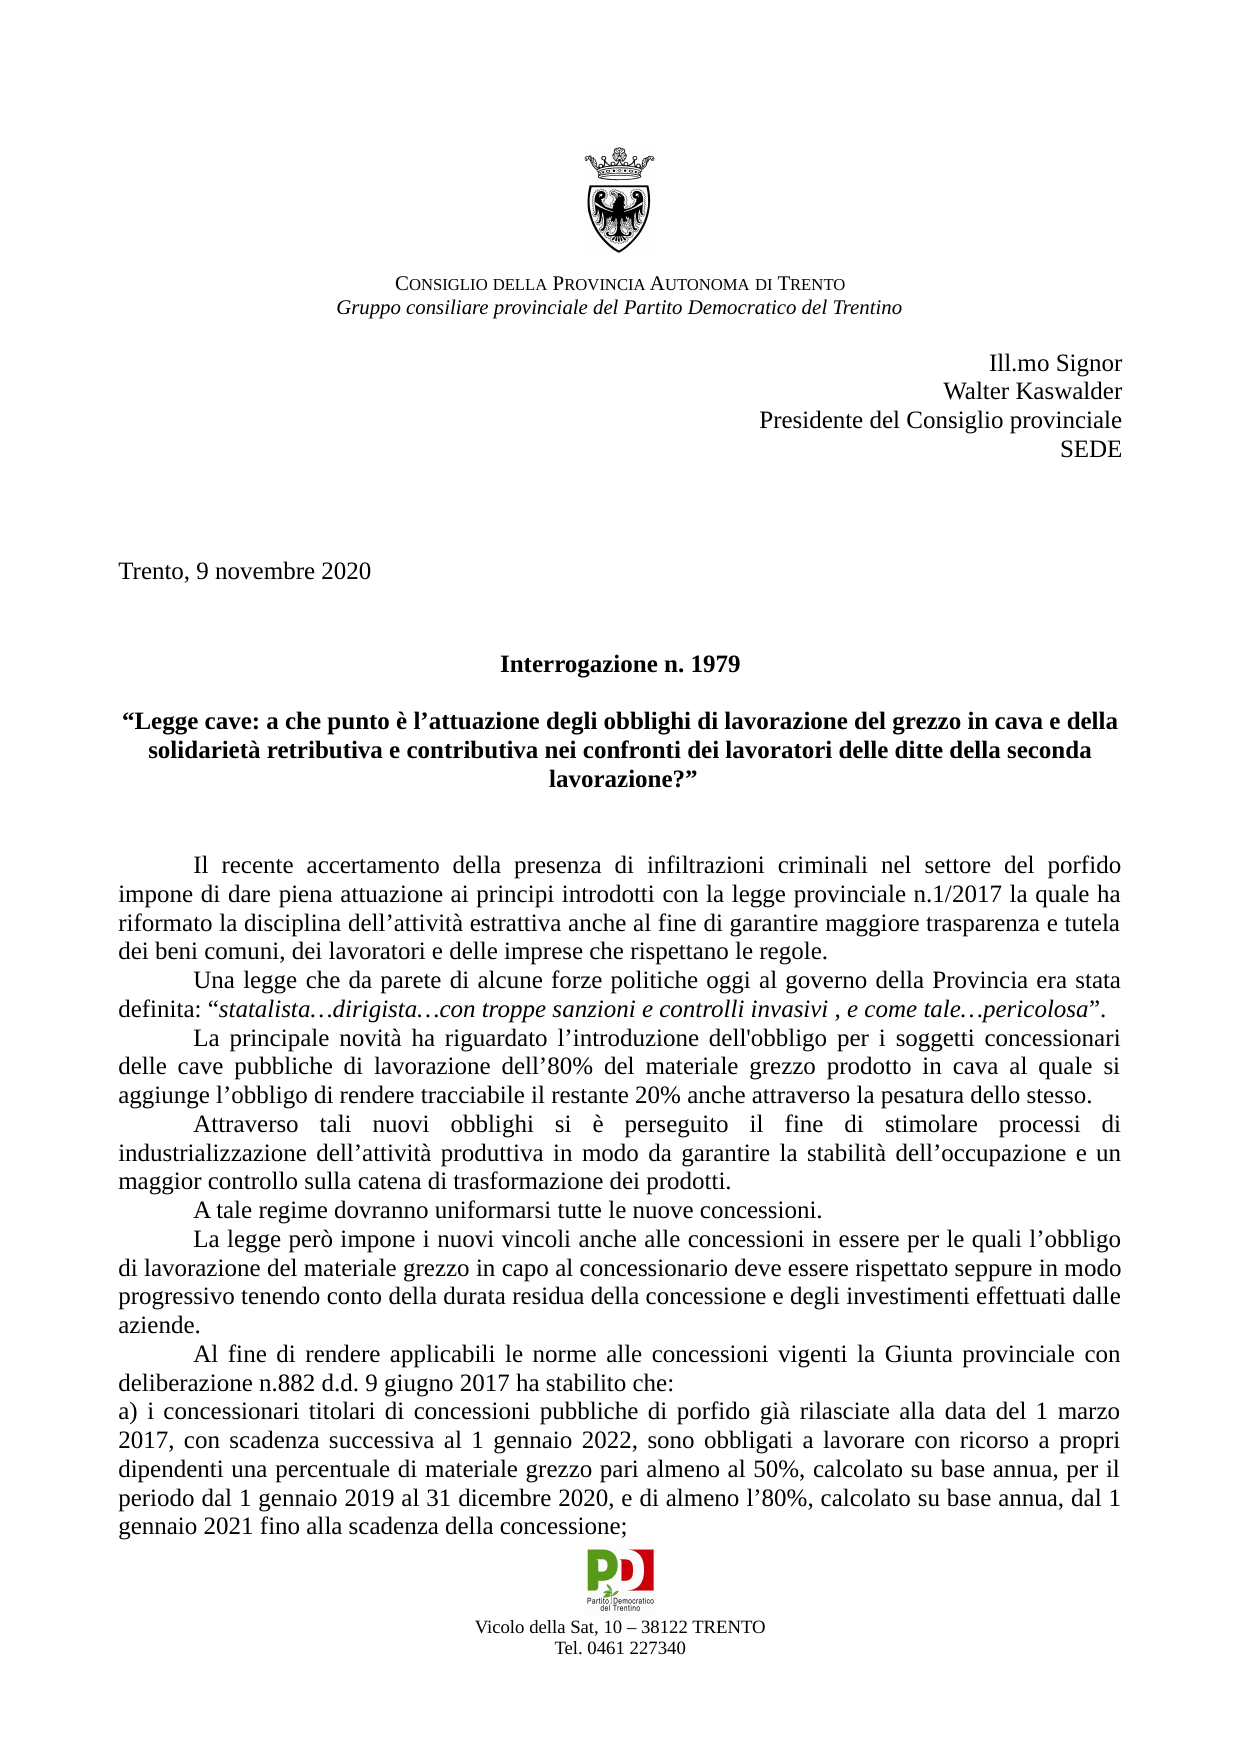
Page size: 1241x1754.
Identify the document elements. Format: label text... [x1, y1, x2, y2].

text lavorazione?” [118, 764, 1122, 793]
text Attraverso tali nuovi obblighi si è perseguito il fine di stimolare processi di industrializzazione dell’attività produttiva in modo da garantire la stabilità dell’occupazione e un maggior controllo sulla catena di trasformazione dei prodotti. [118, 1109, 1122, 1195]
text Una legge che da parete di alcune forze politiche oggi al governo della Provincia era stata definita: “statalista…dirigista…con troppe sanzioni e controlli invasivi , e come tale…pericolosa”. [118, 965, 1122, 1023]
text A tale regime dovranno uniformarsi tutte le nuove concessioni. [118, 1195, 1122, 1224]
text Gruppo consiliare provinciale del Partito Democratico del Trentino [118, 295, 1122, 319]
text Ill.mo Signor [118, 348, 1122, 376]
text La legge però impone i nuovi vincoli anche alle concessioni in essere per le quali l’obbligo di lavorazione del materiale grezzo in capo al concessionario deve essere rispettato seppure in modo progressivo tenendo conto della durata residua della concessione e degli investimenti effettuati dalle aziende. [118, 1224, 1122, 1339]
text Il recente accertamento della presenza di infiltrazioni criminali nel settore del porfido impone di dare piena attuazione ai principi introdotti con la legge provinciale n.1/2017 la quale ha riformato la disciplina dell’attività estrattiva anche al fine di garantire maggiore trasparenza e tutela dei beni comuni, dei lavoratori e delle imprese che rispettano le regole. [118, 850, 1122, 965]
text “Legge cave: a che punto è l’attuazione degli obblighi di lavorazione del grezzo in cava e della solidarietà retributiva e contributiva nei confronti dei lavoratori delle ditte della seconda [118, 706, 1122, 764]
text Presidente del Consiglio provinciale [118, 405, 1122, 434]
text SEDE [118, 434, 1122, 463]
text CONSIGLIO DELLA PROVINCIA AUTONOMA DI TRENTO [118, 271, 1122, 295]
text Interrogazione n. 1979 [118, 649, 1122, 678]
text Trento, 9 novembre 2020 [118, 556, 1122, 584]
text Al fine di rendere applicabili le norme alle concessioni vigenti la Giunta provinciale con deliberazione n.882 d.d. 9 giugno 2017 ha stabilito che: [118, 1339, 1122, 1396]
text Walter Kaswalder [118, 376, 1122, 405]
text La principale novità ha riguardato l’introduzione dell'obbligo per i soggetti concessionari delle cave pubbliche di lavorazione dell’80% del materiale grezzo prodotto in cava al quale si aggiunge l’obbligo di rendere tracciabile il restante 20% anche attraverso la pesatura dello stesso. [118, 1023, 1122, 1109]
text a) i concessionari titolari di concessioni pubbliche di porfido già rilasciate alla data del 1 marzo 2017, con scadenza successiva al 1 gennaio 2022, sono obbligati a lavorare con ricorso a propri dipendenti una percentuale di materiale grezzo pari almeno al 50%, calcolato su base annua, per il periodo dal 1 gennaio 2019 al 31 dicembre 2020, e di almeno l’80%, calcolato su base annua, dal 1 gennaio 2021 fino alla scadenza della concessione; [118, 1396, 1122, 1540]
